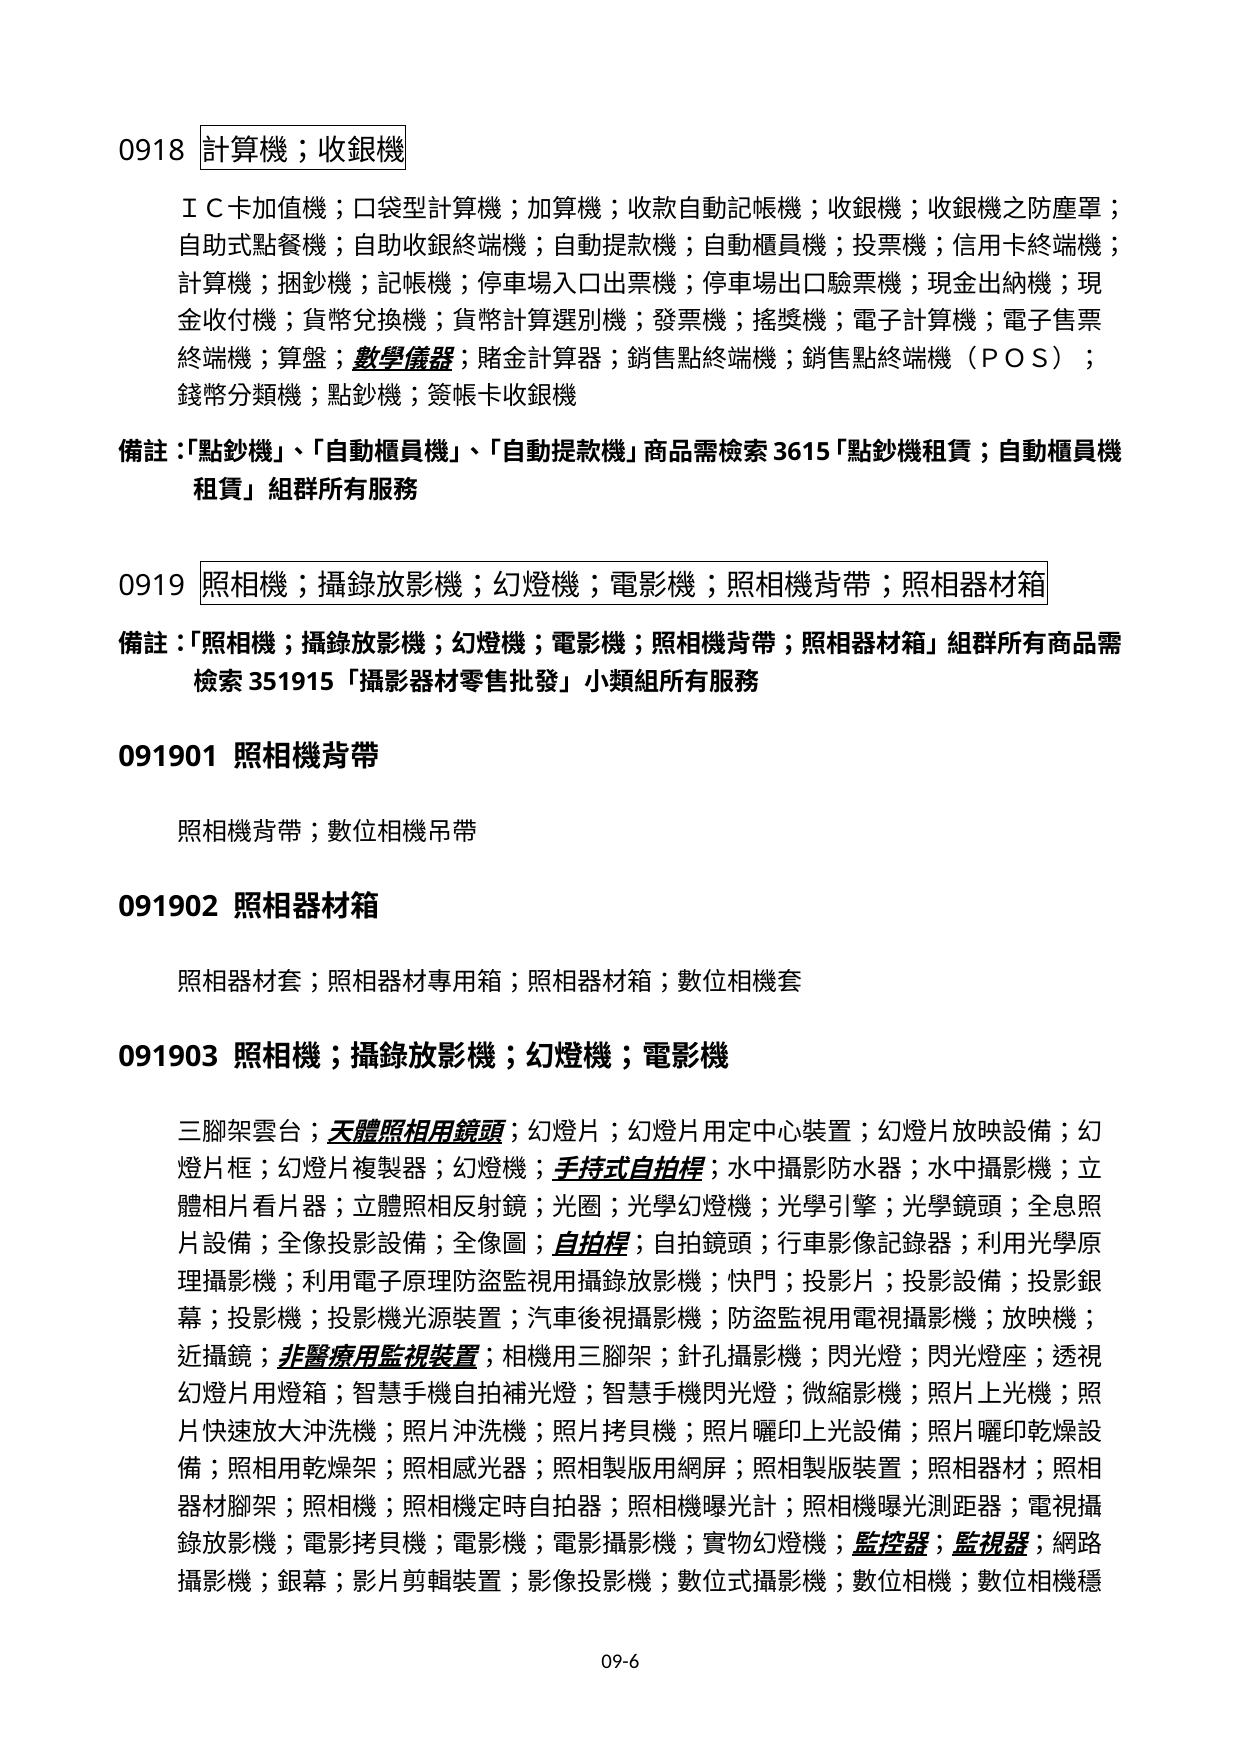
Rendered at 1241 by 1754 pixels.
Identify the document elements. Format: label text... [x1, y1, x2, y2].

text 照相機；攝錄放影機；幻燈機；電影機；照相機背帶；照相器材箱 [201, 562, 1047, 604]
text [406, 127, 1122, 169]
text 0918 [118, 127, 200, 169]
text 備註：「點鈔機」、「自動櫃員機」、「自動提款機」商品需檢索3615「點鈔機租賃；自動櫃員機租賃」組群所有服務 [118, 431, 1122, 506]
text ＩＣ卡加值機；口袋型計算機；加算機；收款自動記帳機；收銀機；收銀機之防塵罩；自助式點餐機；自助收銀終端機；自動提款機；自動櫃員機；投票機；信用卡終端機；計算機；捆鈔機；記帳機；停車場入口出票機；停車場出口驗票機；現金出納機；現金收付機；貨幣兌換機；貨幣計算選別機；發票機；搖獎機；電子計算機；電子售票終端機；算盤；數學儀器；賭金計算器；銷售點終端機；銷售點終端機（ＰＯＳ）；錢幣分類機；點鈔機；簽帳卡收銀機 [177, 187, 1122, 412]
text 091903 照相機；攝錄放影機；幻燈機；電影機 [118, 1017, 1122, 1092]
text 照相器材套；照相器材專用箱；照相器材箱；數位相機套 [177, 960, 1122, 998]
text [1048, 562, 1122, 604]
text 照相機背帶；數位相機吊帶 [177, 810, 1122, 848]
text 0919 [118, 562, 200, 604]
text 091901 照相機背帶 [118, 717, 1122, 792]
text 三腳架雲台；天體照相用鏡頭；幻燈片；幻燈片用定中心裝置；幻燈片放映設備；幻燈片框；幻燈片複製器；幻燈機；手持式自拍桿；水中攝影防水器；水中攝影機；立體相片看片器；立體照相反射鏡；光圈；光學幻燈機；光學引擎；光學鏡頭；全息照片設備；全像投影設備；全像圖；自拍桿；自拍鏡頭；行車影像記錄器；利用光學原理攝影機；利用電子原理防盜監視用攝錄放影機；快門；投影片；投影設備；投影銀幕；投影機；投影機光源裝置；汽車後視攝影機；防盜監視用電視攝影機；放映機；近攝鏡；非醫療用監視裝置；相機用三腳架；針孔攝影機；閃光燈；閃光燈座；透視幻燈片用燈箱；智慧手機自拍補光燈；智慧手機閃光燈；微縮影機；照片上光機；照片快速放大沖洗機；照片沖洗機；照片拷貝機；照片曬印上光設備；照片曬印乾燥設備；照相用乾燥架；照相感光器；照相製版用網屏；照相製版裝置；照相器材；照相器材腳架；照相機；照相機定時自拍器；照相機曝光計；照相機曝光測距器；電視攝錄放影機；電影拷貝機；電影機；電影攝影機；實物幻燈機；監控器；監視器；網路攝影機；銀幕；影片剪輯裝置；影像投影機；數位式攝影機；數位相機；數位相機穩定器；數位攝影機；熱成像攝影機；膠片切割設備；縮微影片全自動檢索機；縮微攝影沖洗機；縮影片；縮影片閱讀機；濾色鏡；鏡頭盒；鏡頭罩；鏡頭遮光罩；攝像機；攝影加倍鏡頭；攝影用快門速度調整裝置；攝影用快門開關；攝影用沖洗盤；攝影用取景器；攝影用放大設備；攝影用閃光燈泡；攝影用測速裝置；攝影用紫外線濾光鏡；攝影用暗房；攝影用暗房燈；攝影用暗板托架；攝影用膠卷捲軸；攝影用濾乾器；攝影用濾鏡；攝影架；攝影器材；攝影機；攝影機用動態捕捉支架；攝錄放影機；攝錄放影機專用附燈；攝錄影機；顯微照相機 [177, 1110, 1122, 1598]
text 091902 照相器材箱 [118, 867, 1122, 942]
text 備註：「照相機；攝錄放影機；幻燈機；電影機；照相機背帶；照相器材箱」組群所有商品需檢索351915「攝影器材零售批發」小類組所有服務 [118, 623, 1122, 698]
text 計算機；收銀機 [201, 127, 405, 169]
